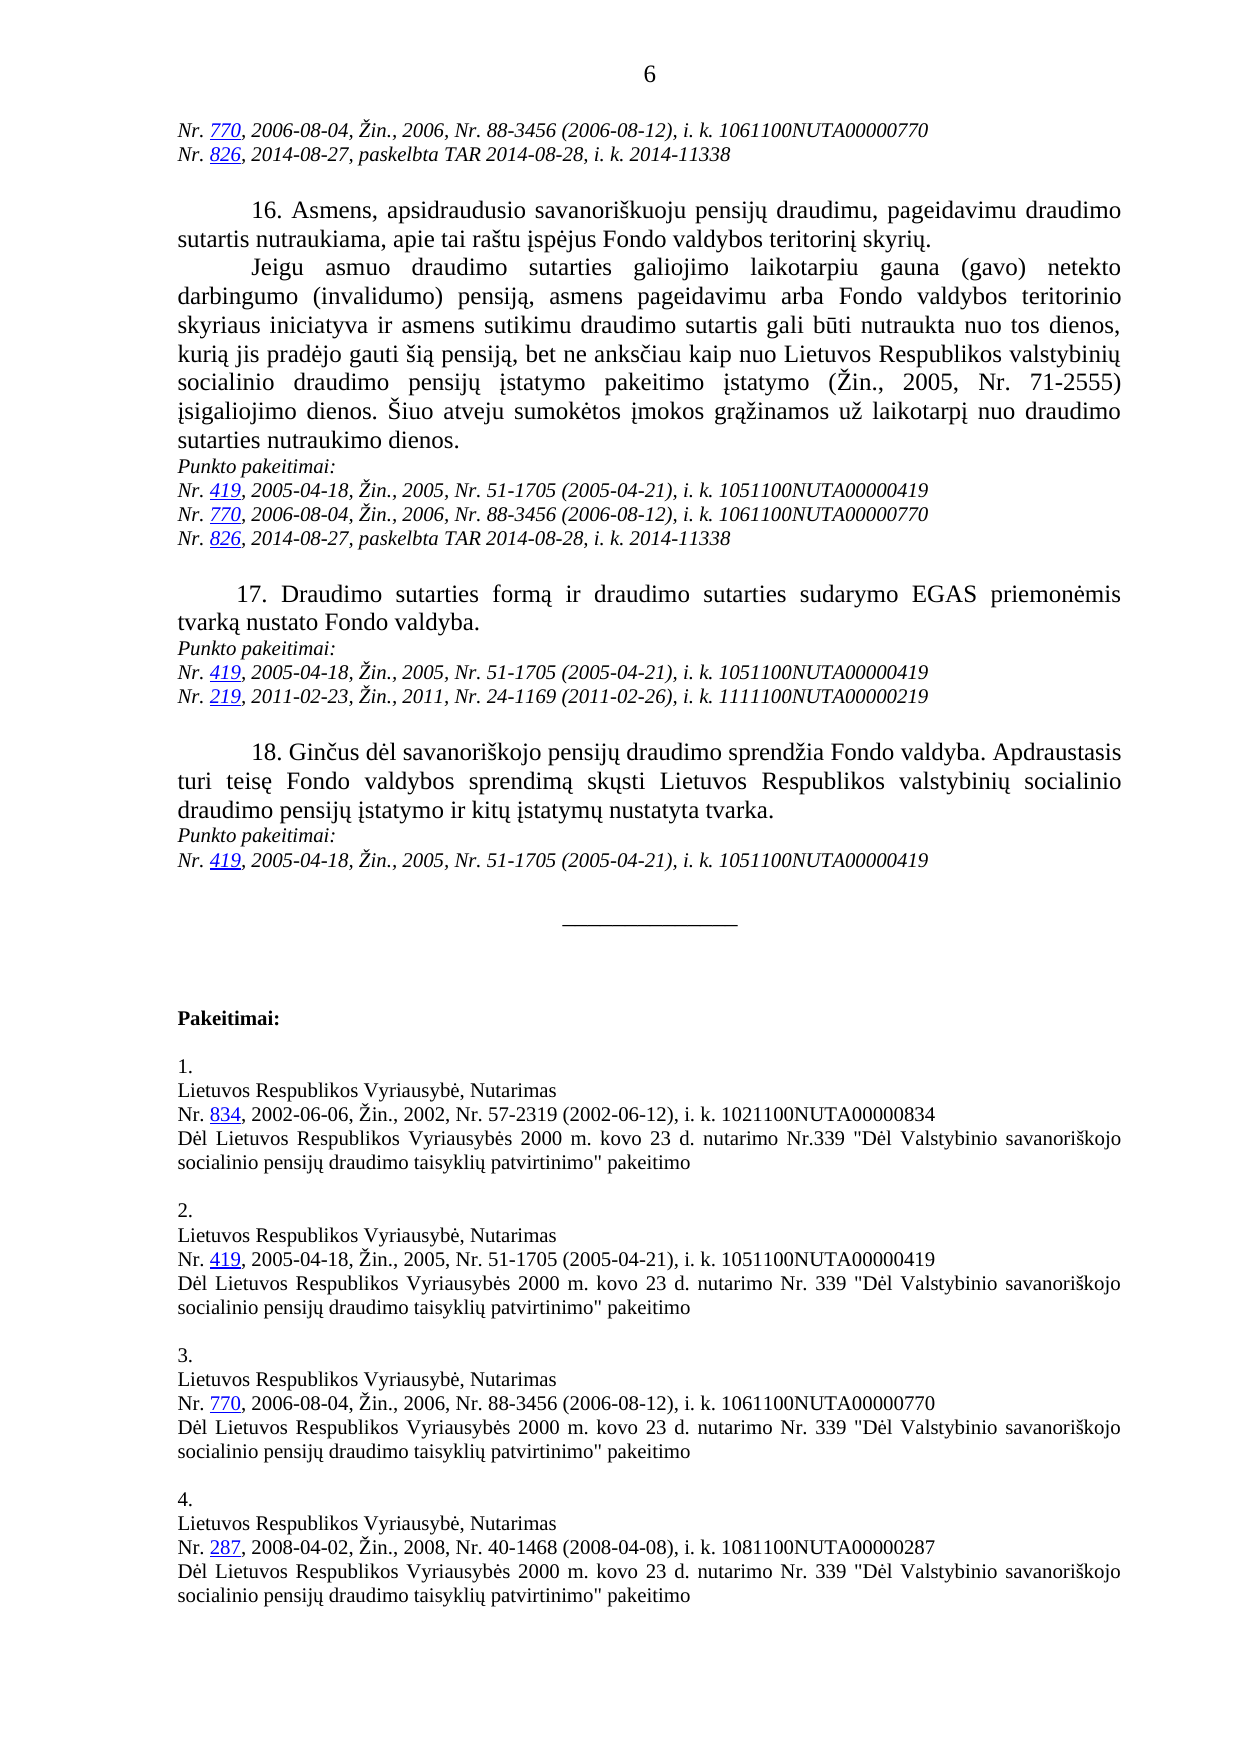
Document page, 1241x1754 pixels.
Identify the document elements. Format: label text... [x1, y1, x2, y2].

text Nr. 219, 2011-02-23, Žin., 2011, Nr. 24-1169 (2011-02-26), i. k. 1111100NUTA00000219 [177, 684, 1122, 708]
text 3. [177, 1343, 1122, 1367]
text Lietuvos Respublikos Vyriausybė, Nutarimas [177, 1078, 1122, 1102]
text Punkto pakeitimai: [177, 454, 1122, 478]
text Dėl Lietuvos Respublikos Vyriausybės 2000 m. kovo 23 d. nutarimo Nr.339 "Dėl Valstybinio savanoriškojo socialinio pensijų draudimo taisyklių patvirtinimo" pakeitimo [177, 1126, 1122, 1174]
text 4. [177, 1487, 1122, 1511]
text Dėl Lietuvos Respublikos Vyriausybės 2000 m. kovo 23 d. nutarimo Nr. 339 "Dėl Valstybinio savanoriškojo socialinio pensijų draudimo taisyklių patvirtinimo" pakeitimo [177, 1559, 1122, 1607]
text Nr. 287, 2008-04-02, Žin., 2008, Nr. 40-1468 (2008-04-08), i. k. 1081100NUTA00000287 [177, 1535, 1122, 1559]
text 17. Draudimo sutarties formą ir draudimo sutarties sudarymo EGAS priemonėmis tvarką nustato Fondo valdyba. [177, 579, 1122, 636]
text Nr. 770, 2006-08-04, Žin., 2006, Nr. 88-3456 (2006-08-12), i. k. 1061100NUTA00000770 [177, 502, 1122, 526]
text Punkto pakeitimai: [177, 823, 1122, 847]
text Nr. 419, 2005-04-18, Žin., 2005, Nr. 51-1705 (2005-04-21), i. k. 1051100NUTA00000419 [177, 478, 1122, 502]
text Nr. 419, 2005-04-18, Žin., 2005, Nr. 51-1705 (2005-04-21), i. k. 1051100NUTA00000419 [177, 847, 1122, 872]
text 18. Ginčus dėl savanoriškojo pensijų draudimo sprendžia Fondo valdyba. Apdraustasis turi teisę Fondo valdybos sprendimą skųsti Lietuvos Respublikos valstybinių socialinio draudimo pensijų įstatymo ir kitų įstatymų nustatyta tvarka. [177, 737, 1122, 823]
text Lietuvos Respublikos Vyriausybė, Nutarimas [177, 1511, 1122, 1535]
text 2. [177, 1198, 1122, 1222]
text Nr. 770, 2006-08-04, Žin., 2006, Nr. 88-3456 (2006-08-12), i. k. 1061100NUTA00000770 [177, 118, 1122, 142]
text Nr. 419, 2005-04-18, Žin., 2005, Nr. 51-1705 (2005-04-21), i. k. 1051100NUTA00000419 [177, 1247, 1122, 1271]
text Nr. 770, 2006-08-04, Žin., 2006, Nr. 88-3456 (2006-08-12), i. k. 1061100NUTA00000770 [177, 1391, 1122, 1415]
text 1. [177, 1054, 1122, 1078]
text Dėl Lietuvos Respublikos Vyriausybės 2000 m. kovo 23 d. nutarimo Nr. 339 "Dėl Valstybinio savanoriškojo socialinio pensijų draudimo taisyklių patvirtinimo" pakeitimo [177, 1415, 1122, 1463]
text Punkto pakeitimai: [177, 636, 1122, 660]
text Jeigu asmuo draudimo sutarties galiojimo laikotarpiu gauna (gavo) netekto darbingumo (invalidumo) pensiją, asmens pageidavimu arba Fondo valdybos teritorinio skyriaus iniciatyva ir asmens sutikimu draudimo sutartis gali būti nutraukta nuo tos dienos, kurią jis pradėjo gauti šią pensiją, bet ne anksčiau kaip nuo Lietuvos Respublikos valstybinių socialinio draudimo pensijų įstatymo pakeitimo įstatymo (Žin., 2005, Nr. 71-2555) įsigaliojimo dienos. Šiuo atveju sumokėtos įmokos grąžinamos už laikotarpį nuo draudimo sutarties nutraukimo dienos. [177, 252, 1122, 454]
text Nr. 826, 2014-08-27, paskelbta TAR 2014-08-28, i. k. 2014-11338 [177, 526, 1122, 550]
text Dėl Lietuvos Respublikos Vyriausybės 2000 m. kovo 23 d. nutarimo Nr. 339 "Dėl Valstybinio savanoriškojo socialinio pensijų draudimo taisyklių patvirtinimo" pakeitimo [177, 1271, 1122, 1319]
text Nr. 826, 2014-08-27, paskelbta TAR 2014-08-28, i. k. 2014-11338 [177, 142, 1122, 166]
text Lietuvos Respublikos Vyriausybė, Nutarimas [177, 1222, 1122, 1247]
text Lietuvos Respublikos Vyriausybė, Nutarimas [177, 1367, 1122, 1391]
text Nr. 419, 2005-04-18, Žin., 2005, Nr. 51-1705 (2005-04-21), i. k. 1051100NUTA00000419 [177, 660, 1122, 684]
text Pakeitimai: [177, 1006, 1122, 1030]
text 16. Asmens, apsidraudusio savanoriškuoju pensijų draudimu, pageidavimu draudimo sutartis nutraukiama, apie tai raštu įspėjus Fondo valdybos teritorinį skyrių. [177, 195, 1122, 252]
text Nr. 834, 2002-06-06, Žin., 2002, Nr. 57-2319 (2002-06-12), i. k. 1021100NUTA00000834 [177, 1102, 1122, 1126]
text ______________ [177, 900, 1122, 929]
